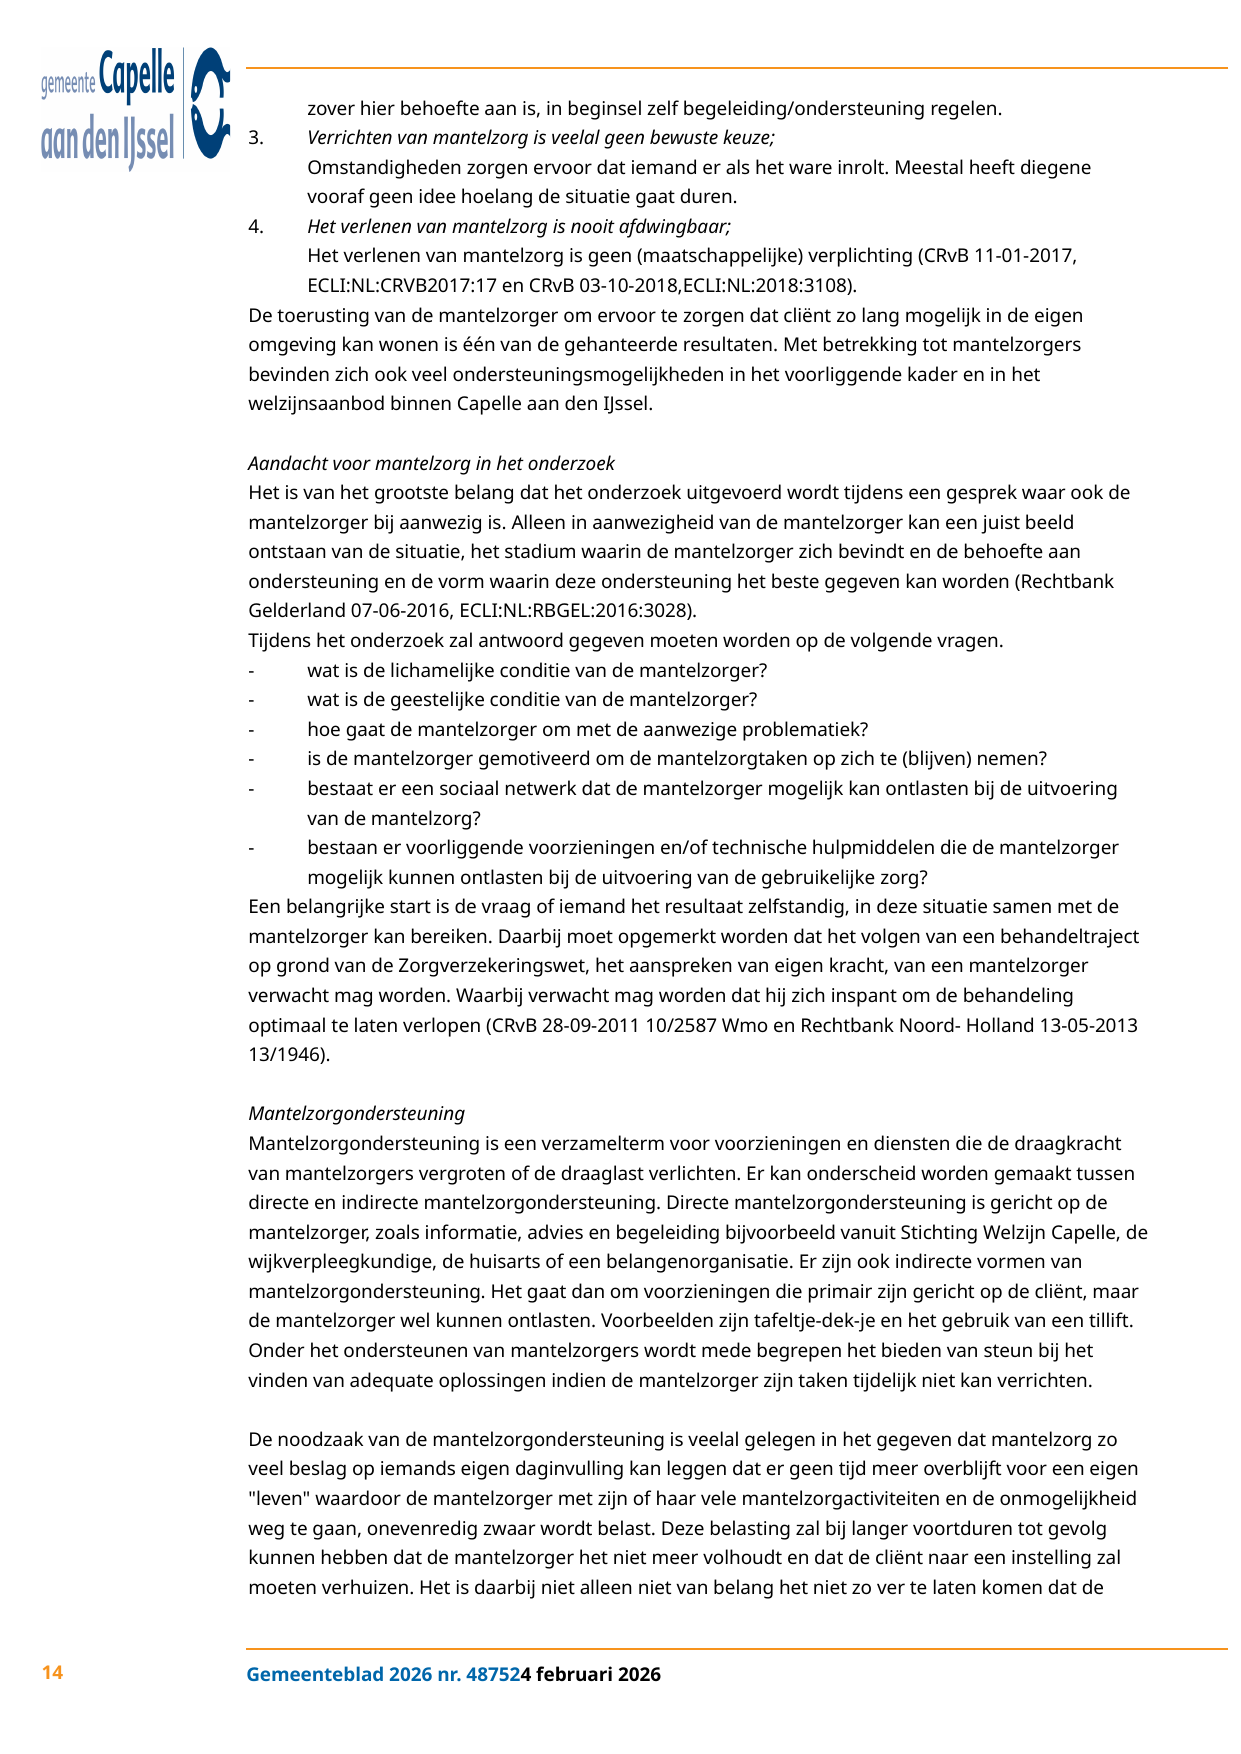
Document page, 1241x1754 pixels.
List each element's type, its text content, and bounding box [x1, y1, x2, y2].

text Mantelzorgondersteuning is een verzamelterm voor voorzieningen en diensten die de draagkracht van mantelzorgers vergroten of de draaglast verlichten. Er kan onderscheid worden gemaakt tussen directe en indirecte mantelzorgondersteuning. Directe mantelzorgondersteuning is gericht op de mantelzorger, zoals informatie, advies en begeleiding bijvoorbeeld vanuit Stichting Welzijn Capelle, de wijkverpleegkundige, de huisarts of een belangenorganisatie. Er zijn ook indirecte vormen van mantelzorgondersteuning. Het gaat dan om voorzieningen die primair zijn gericht op de cliënt, maar de mantelzorger wel kunnen ontlasten. Voorbeelden zijn tafeltje-dek-je en het gebruik van een tillift. Onder het ondersteunen van mantelzorgers wordt mede begrepen het bieden van steun bij het vinden van adequate oplossingen indien de mantelzorger zijn taken tijdelijk niet kan verrichten. [248, 1130, 1152, 1393]
list wat is de lichamelijke conditie van de mantelzorger? [248, 657, 1152, 683]
text Mantelzorgondersteuning [248, 1101, 1152, 1126]
list hoe gaat de mantelzorger om met de aanwezige problematiek? [248, 716, 1152, 742]
text De toerusting van de mantelzorger om ervoor te zorgen dat cliënt zo lang mogelijk in de eigen omgeving kan wonen is één van de gehanteerde resultaten. Met betrekking tot mantelzorgers bevinden zich ook veel ondersteuningsmogelijkheden in het voorliggende kader en in het welzijnsaanbod binnen Capelle aan den IJssel. [248, 302, 1152, 416]
list zover hier behoefte aan is, in beginsel zelf begeleiding/ondersteuning regelen. [248, 95, 1152, 121]
list bestaan er voorliggende voorzieningen en/of technische hulpmiddelen die de mantelzorger mogelijk kunnen ontlasten bij de uitvoering van de gebruikelijke zorg? [248, 834, 1152, 890]
text Een belangrijke start is de vraag of iemand het resultaat zelfstandig, in deze situatie samen met de mantelzorger kan bereiken. Daarbij moet opgemerkt worden dat het volgen van een behandeltraject op grond van de Zorgverzekeringswet, het aanspreken van eigen kracht, van een mantelzorger verwacht mag worden. Waarbij verwacht mag worden dat hij zich inspant om de behandeling optimaal te laten verlopen (CRvB 28-09-2011 10/2587 Wmo en Rechtbank Noord- Holland 13-05-2013 13/1946). [248, 893, 1152, 1067]
list Verrichten van mantelzorg is veelal geen bewuste keuze; [248, 124, 1152, 150]
list bestaat er een sociaal netwerk dat de mantelzorger mogelijk kan ontlasten bij de uitvoering van de mantelzorg? [248, 775, 1152, 831]
list Het verlenen van mantelzorg is nooit afdwingbaar; [248, 213, 1152, 239]
text Het is van het grootste belang dat het onderzoek uitgevoerd wordt tijdens een gesprek waar ook de mantelzorger bij aanwezig is. Alleen in aanwezigheid van de mantelzorger kan een juist beeld ontstaan van de situatie, het stadium waarin de mantelzorger zich bevindt en de behoefte aan ondersteuning en de vorm waarin deze ondersteuning het beste gegeven kan worden (Rechtbank Gelderland 07-06-2016, ECLI:NL:RBGEL:2016:3028). [248, 479, 1152, 623]
list is de mantelzorger gemotiveerd om de mantelzorgtaken op zich te (blijven) nemen? [248, 746, 1152, 771]
text De noodzaak van de mantelzorgondersteuning is veelal gelegen in het gegeven dat mantelzorg zo veel beslag op iemands eigen daginvulling kan leggen dat er geen tijd meer overblijft voor een eigen "leven" waardoor de mantelzorger met zijn of haar vele mantelzorgactiviteiten en de onmogelijkheid weg te gaan, onevenredig zwaar wordt belast. Deze belasting zal bij langer voortduren tot gevolg kunnen hebben dat de mantelzorger het niet meer volhoudt en dat de cliënt naar een instelling zal moeten verhuizen. Het is daarbij niet alleen niet van belang het niet zo ver te laten komen dat de [248, 1426, 1152, 1600]
list wat is de geestelijke conditie van de mantelzorger? [248, 686, 1152, 712]
list Het verlenen van mantelzorg is geen (maatschappelijke) verplichting (CRvB 11-01-2017, ECLI:NL:CRVB2017:17 en CRvB 03-10-2018,ECLI:NL:2018:3108). [248, 243, 1152, 298]
list Omstandigheden zorgen ervoor dat iemand er als het ware inrolt. Meestal heeft diegene vooraf geen idee hoelang de situatie gaat duren. [248, 154, 1152, 209]
text Aandacht voor mantelzorg in het onderzoek [248, 450, 1152, 476]
picture [41, 47, 231, 172]
text Tijdens het onderzoek zal antwoord gegeven moeten worden op de volgende vragen. [248, 627, 1152, 653]
